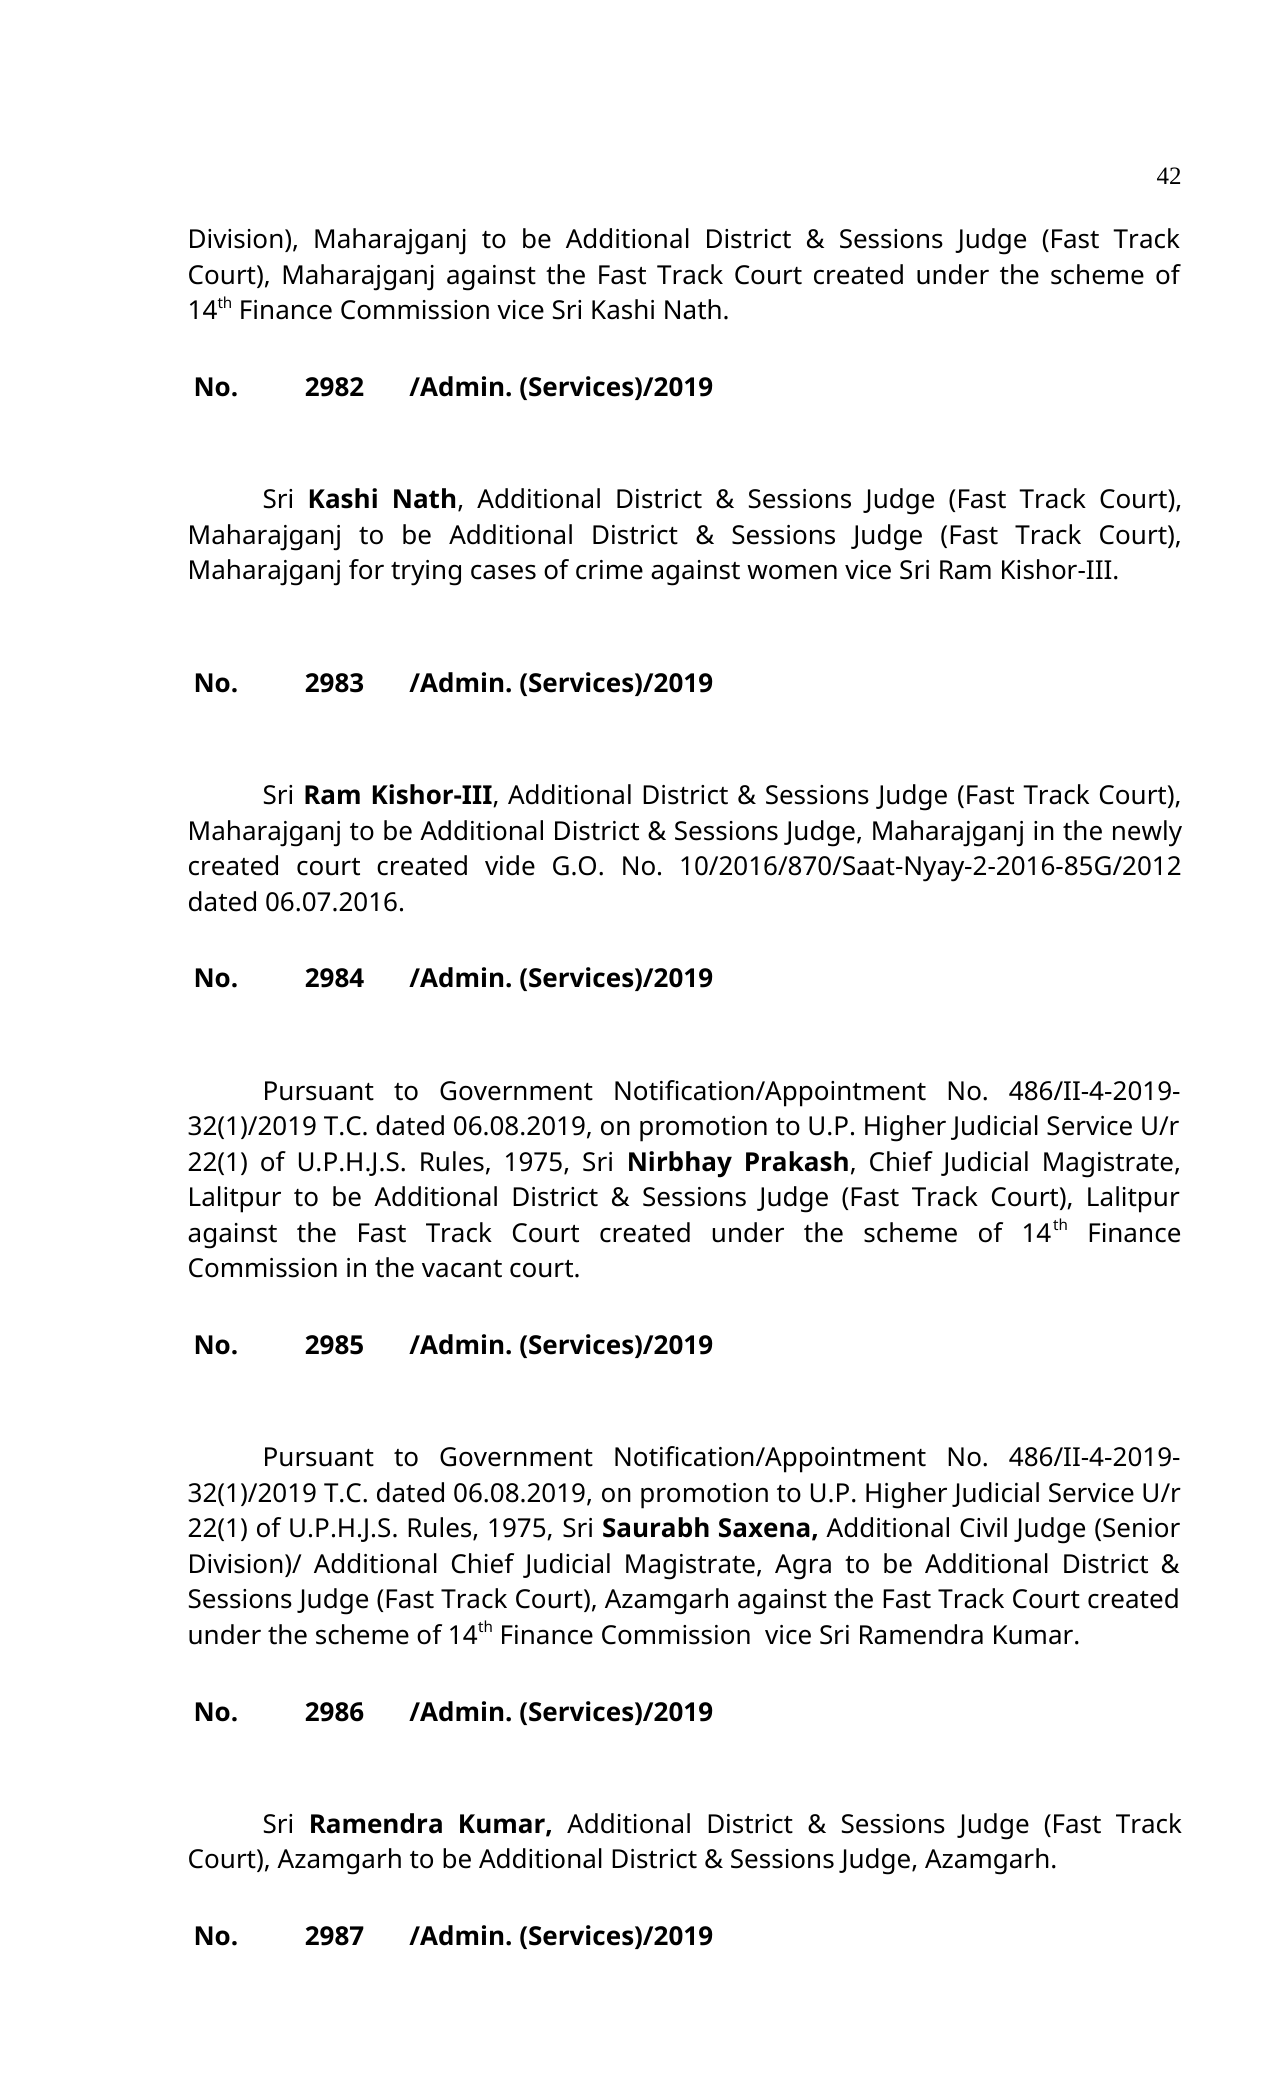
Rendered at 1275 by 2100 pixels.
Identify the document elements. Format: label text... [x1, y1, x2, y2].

table_header No. [188, 1321, 261, 1403]
table_header [261, 1321, 403, 1403]
text Pursuant to Government Notification/Appointment No. 486/II-4-2019-32(1)/2019 T.C. dated 06.08.2019, on promotion to U.P. Higher Judicial Service U/r 22(1) of U.P.H.J.S. Rules, 1975, Sri Nirbhay Prakash, Chief Judicial Magistrate, Lalitpur to be Additional District & Sessions Judge (Fast Track Court), Lalitpur against the Fast Track Court created under the scheme of 14th Finance Commission in the vacant court. [187, 1072, 1181, 1285]
table_header No. [188, 1912, 261, 1959]
table_header [261, 954, 403, 1037]
text Pursuant to Government Notification/Appointment No. 486/II-4-2019-32(1)/2019 T.C. dated 06.08.2019, on promotion to U.P. Higher Judicial Service U/r 22(1) of U.P.H.J.S. Rules, 1975, Sri Saurabh Saxena, Additional Civil Judge (Senior Division)/ Additional Chief Judicial Magistrate, Agra to be Additional District & Sessions Judge (Fast Track Court), Azamgarh against the Fast Track Court created under the scheme of 14th Finance Commission vice Sri Ramendra Kumar. [187, 1439, 1181, 1652]
table_header No. [188, 954, 261, 1037]
text Sri Kashi Nath, Additional District & Sessions Judge (Fast Track Court), Maharajganj to be Additional District & Sessions Judge (Fast Track Court), Maharajganj for trying cases of crime against women vice Sri Ram Kishor-III. [187, 481, 1183, 588]
table_header [261, 659, 403, 741]
table_header No. [188, 1688, 261, 1770]
table_header /Admin. (Services)/2019 [404, 1321, 762, 1403]
table_header [261, 1688, 403, 1770]
table_header /Admin. (Services)/2019 [404, 659, 762, 741]
text Division), Maharajganj to be Additional District & Sessions Judge (Fast Track Court), Maharajganj against the Fast Track Court created under the scheme of 14th Finance Commission vice Sri Kashi Nath. [187, 221, 1181, 327]
text Sri Ramendra Kumar, Additional District & Sessions Judge (Fast Track Court), Azamgarh to be Additional District & Sessions Judge, Azamgarh. [187, 1806, 1183, 1877]
table_header [261, 363, 403, 446]
table_header No. [188, 363, 261, 446]
table_header /Admin. (Services)/2019 [404, 954, 762, 1037]
text Sri Ram Kishor-III, Additional District & Sessions Judge (Fast Track Court), Maharajganj to be Additional District & Sessions Judge, Maharajganj in the newly created court created vide G.O. No. 10/2016/870/Saat-Nyay-2-2016-85G/2012 dated 06.07.2016. [187, 777, 1183, 919]
table_header No. [188, 659, 261, 741]
table_header [261, 1912, 403, 1959]
table_header /Admin. (Services)/2019 [404, 1912, 762, 1959]
table_header /Admin. (Services)/2019 [404, 1688, 762, 1770]
table_header /Admin. (Services)/2019 [404, 363, 762, 446]
